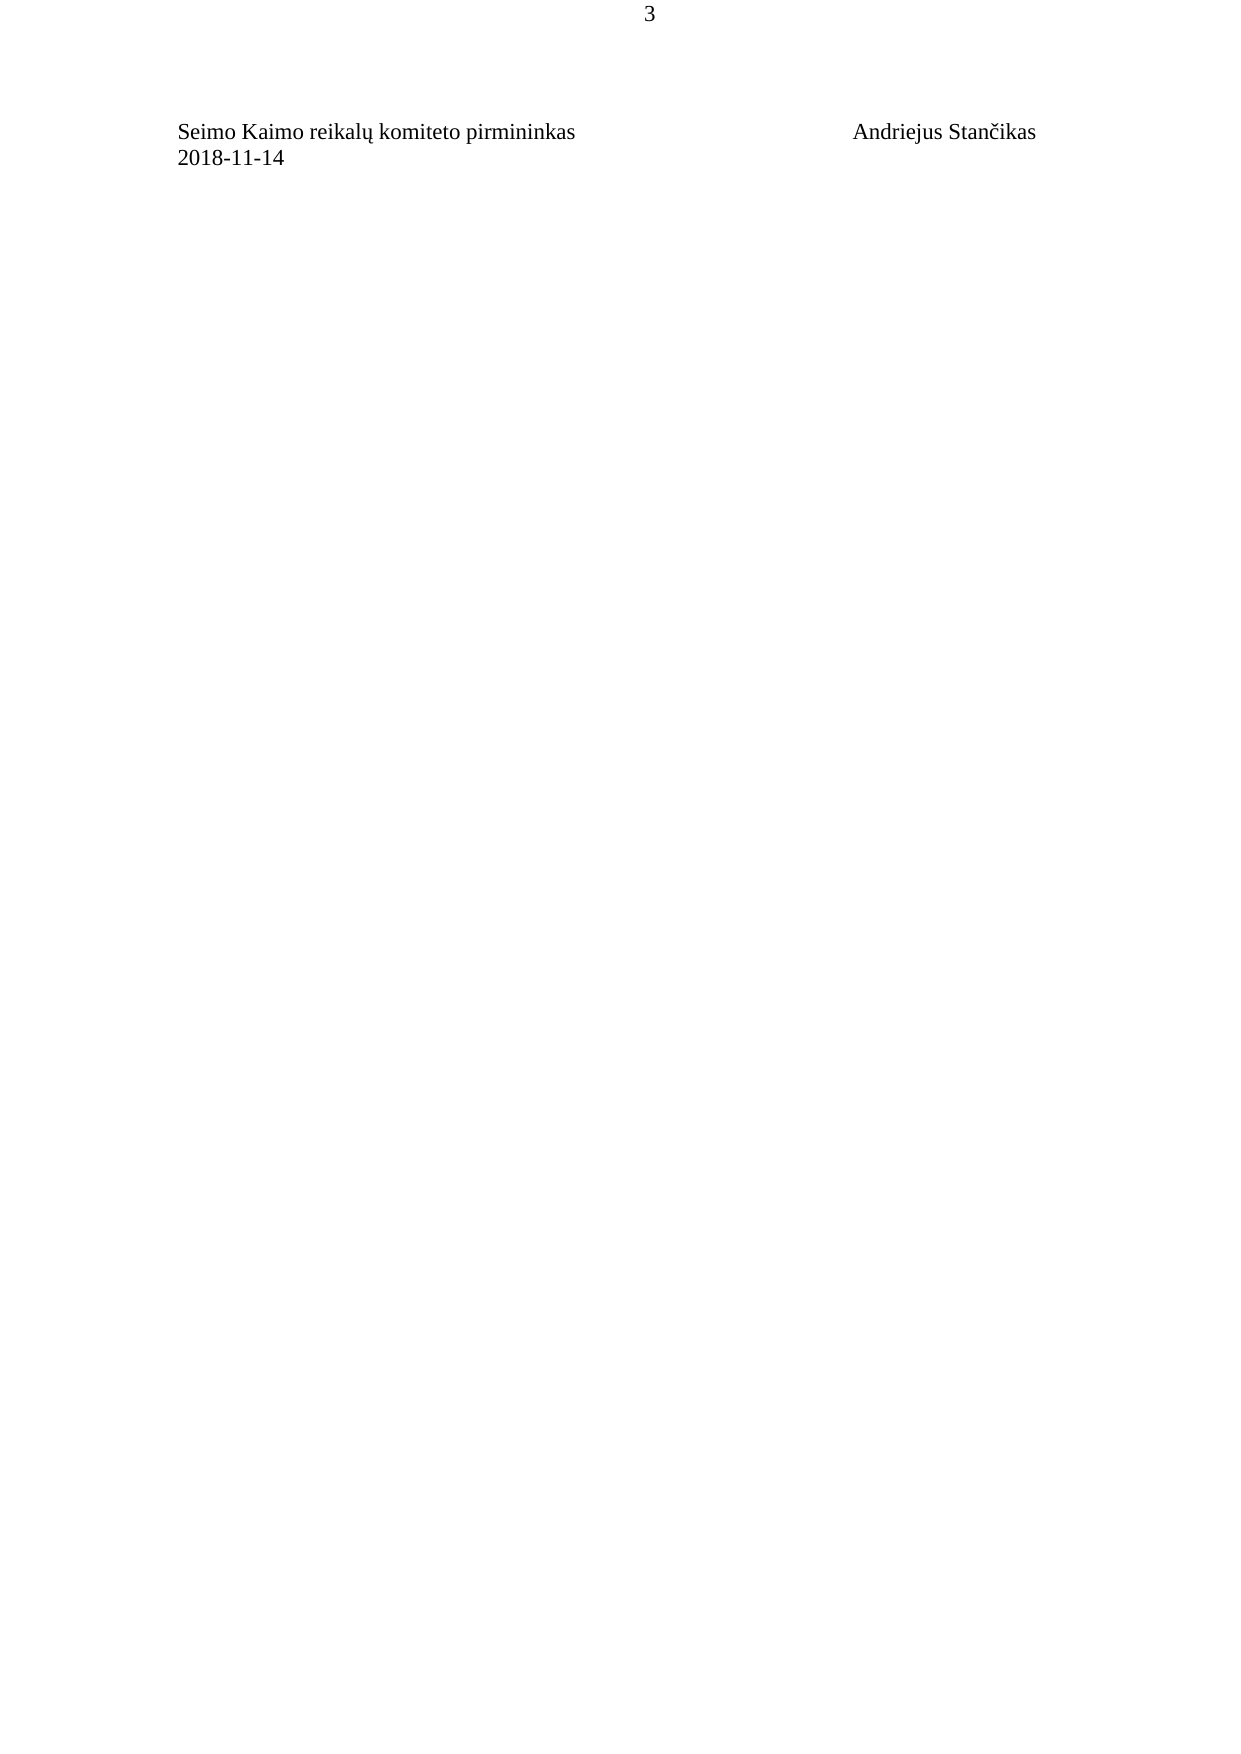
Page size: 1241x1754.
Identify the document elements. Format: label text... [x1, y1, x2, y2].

text Seimo Kaimo reikalų komiteto pirmininkas Andriejus Stančikas [177, 118, 1122, 144]
text 2018-11-14 [177, 144, 1122, 171]
